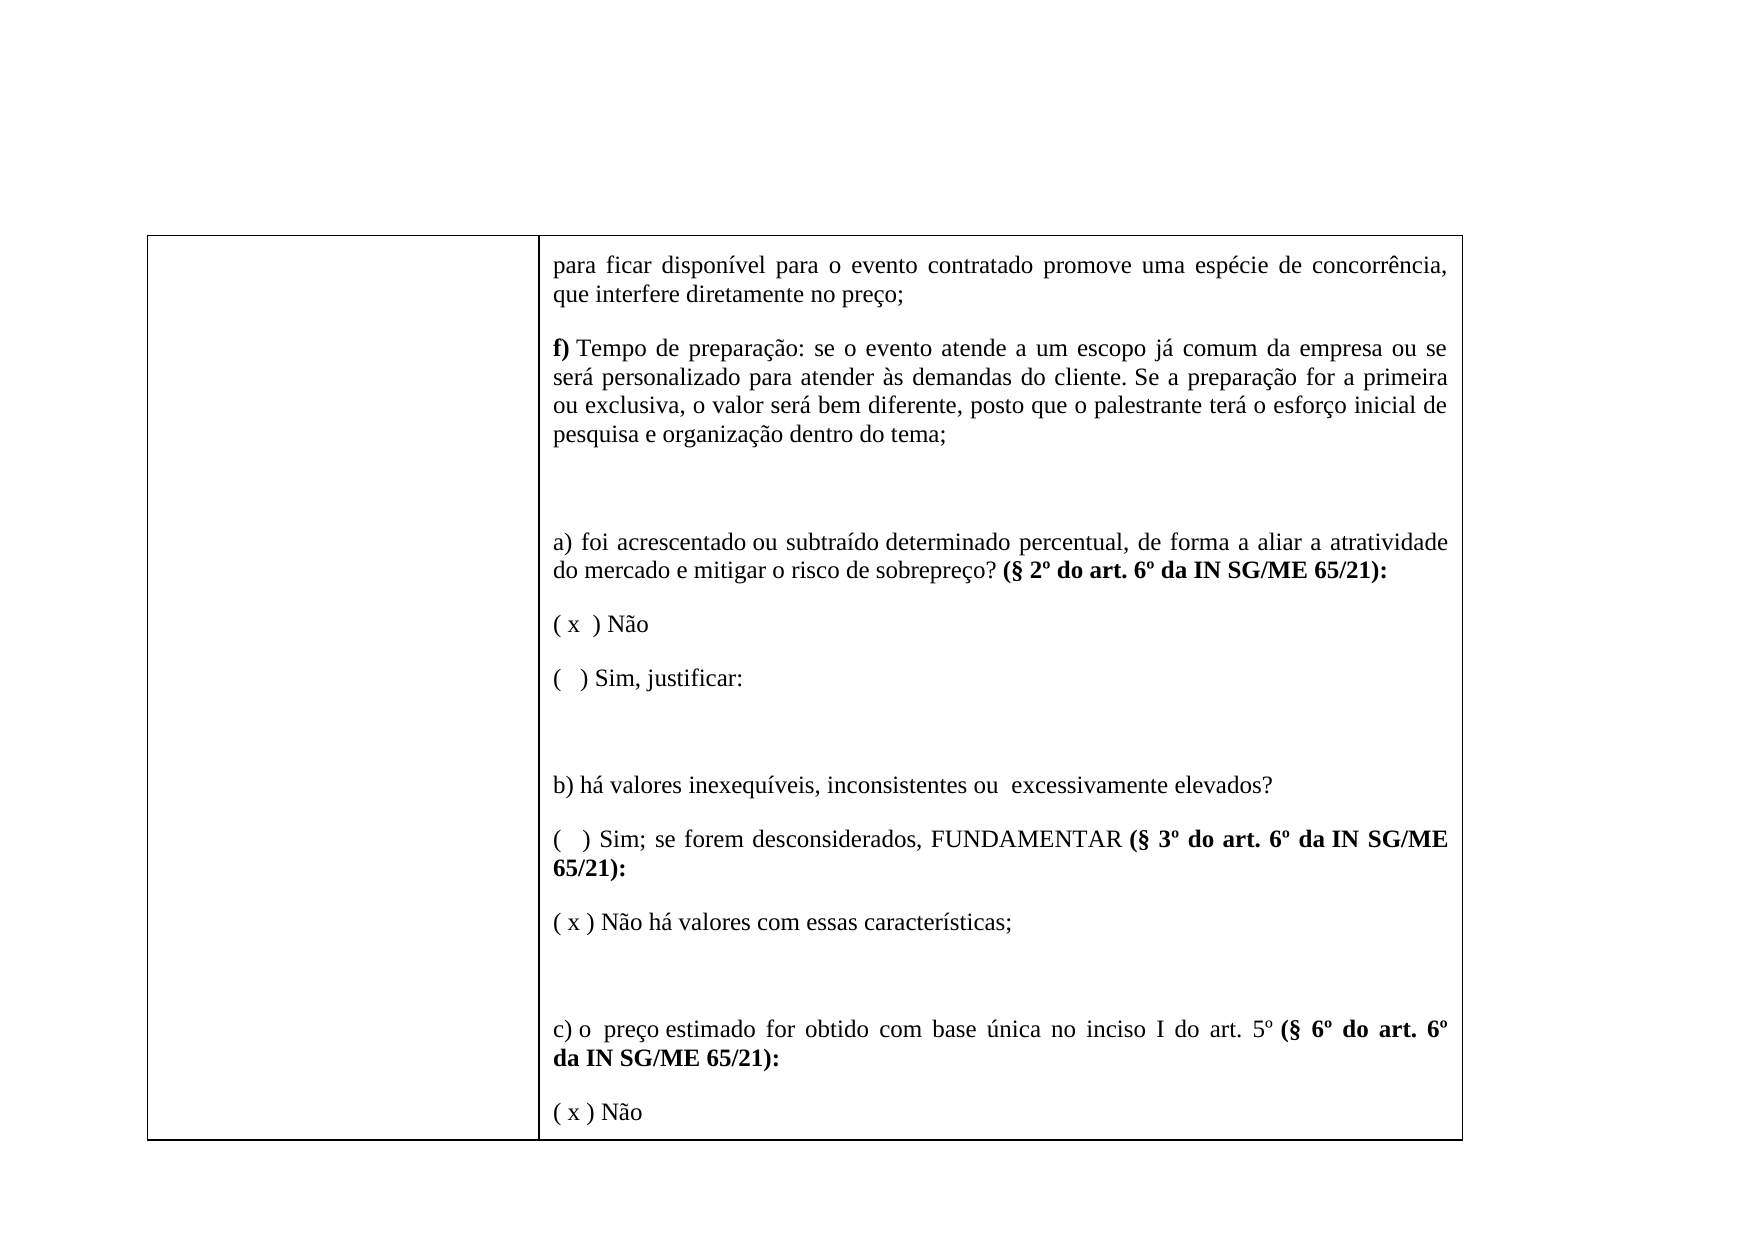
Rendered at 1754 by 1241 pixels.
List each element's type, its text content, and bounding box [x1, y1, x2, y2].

table_cell para ficar disponível para o evento contratado promove uma espécie de concorrência, que interfere diretamente no preço; f) Tempo de preparação: se o evento atende a um escopo já comum da empresa ou se será personalizado para atender às demandas do cliente. Se a preparação for a primeira ou exclusiva, o valor será bem diferente, posto que o palestrante terá o esforço inicial de pesquisa e organização dentro do tema; a) foi acrescentado ou subtraído determinado percentual, de forma a aliar a atratividade do mercado e mitigar o risco de sobrepreço? (§ 2º do art. 6º da IN SG/ME 65/21): ( x ) Não ( ) Sim, justificar: b) há valores inexequíveis, inconsistentes ou excessivamente elevados? ( ) Sim; se forem desconsiderados, FUNDAMENTAR (§ 3º do art. 6º da IN SG/ME 65/21): ( x ) Não há valores com essas características; c) o preço estimado for obtido com base única no inciso I do art. 5º (§ 6º do art. 6º da IN SG/ME 65/21): ( x ) Não [540, 236, 1462, 1139]
table_cell [148, 236, 538, 1139]
